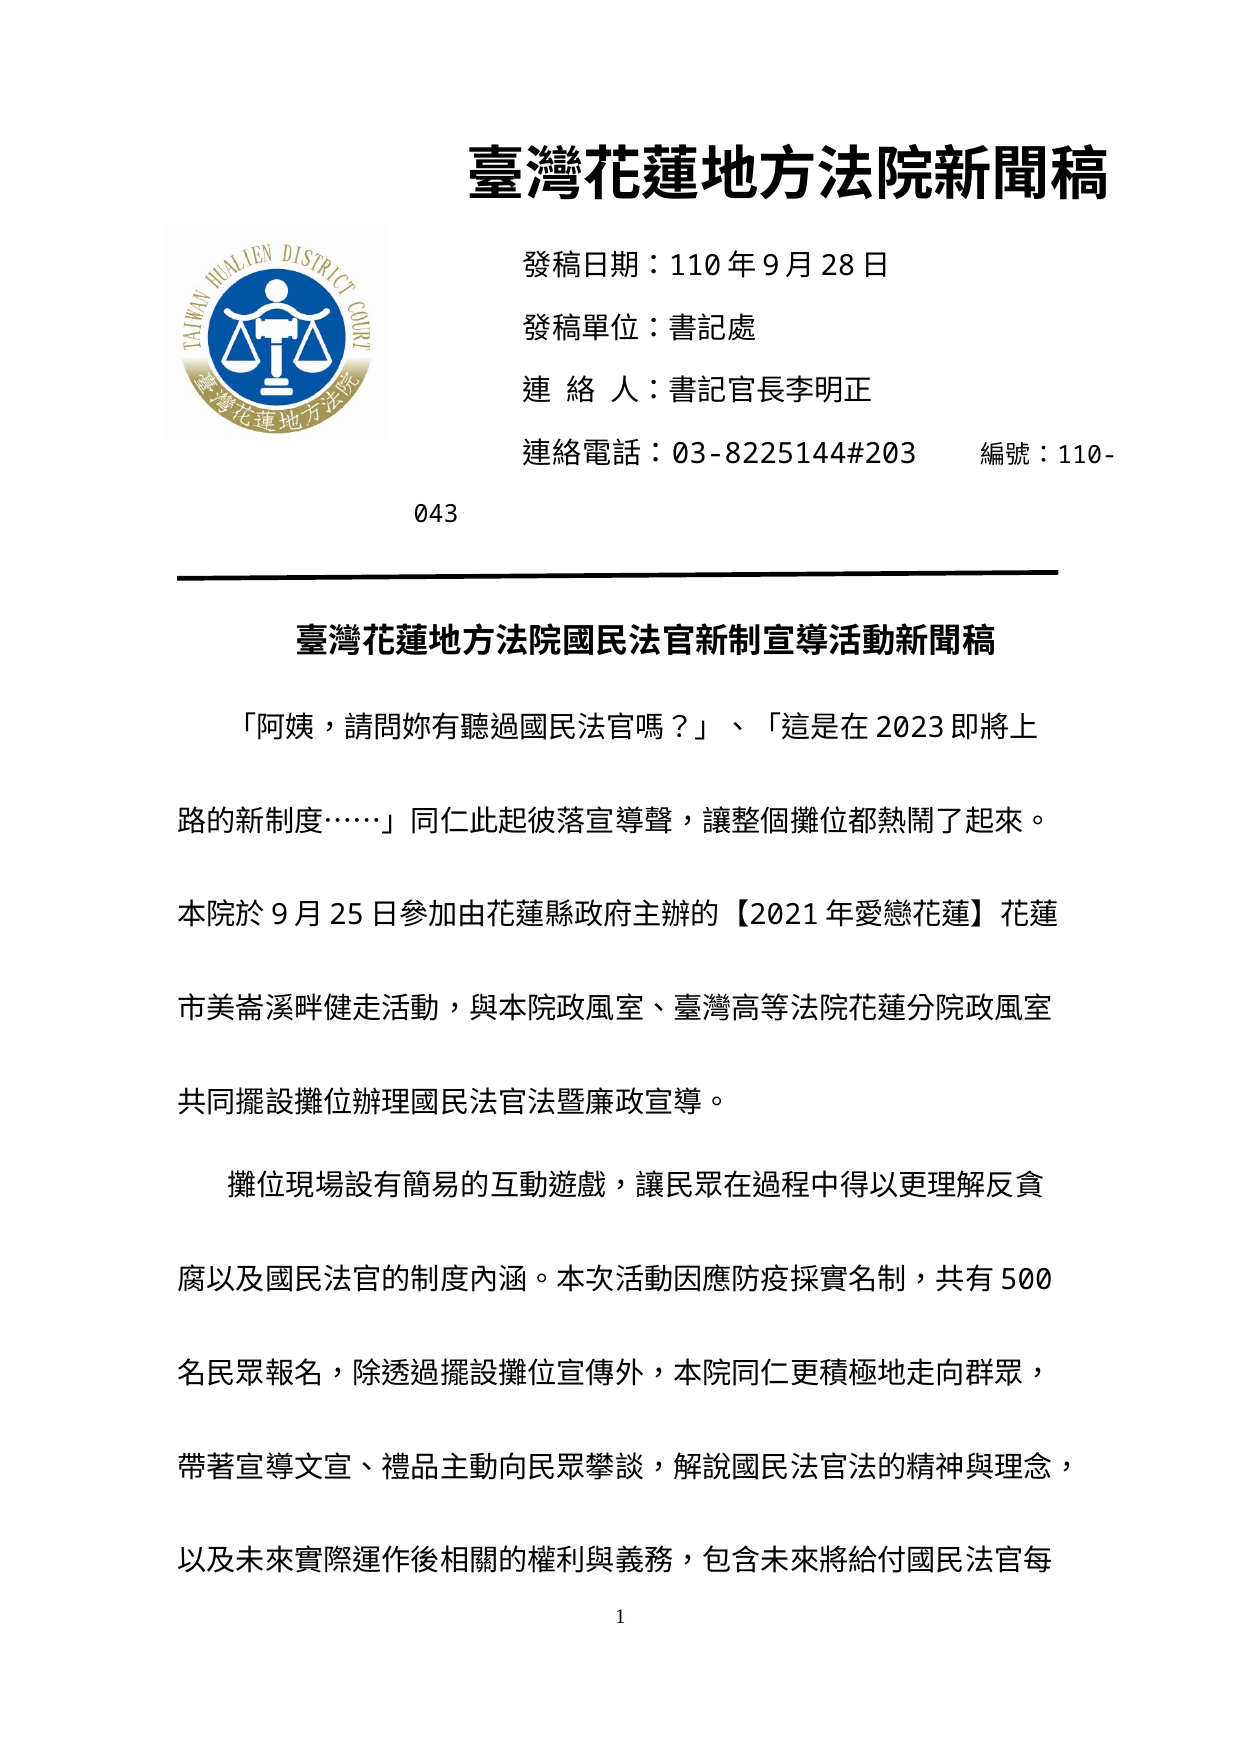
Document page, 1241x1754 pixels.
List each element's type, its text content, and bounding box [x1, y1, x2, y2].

table_header 臺灣花蓮地方法院新聞稿 發稿日期：110年9月28日 發稿單位：書記處 連 絡 人：書記官長李明正 連絡電話：03-8225144#203 編號：110-043 [410, 96, 1120, 534]
text 「阿姨，請問妳有聽過國民法官嗎？」、「這是在2023即將上路的新制度……」同仁此起彼落宣導聲，讓整個攤位都熱鬧了起來。本院於9月25日參加由花蓮縣政府主辦的【2021年愛戀花蓮】花蓮市美崙溪畔健走活動，與本院政風室、臺灣高等法院花蓮分院政風室共同擺設攤位辦理國民法官法暨廉政宣導。 [177, 683, 1063, 1120]
text 攤位現場設有簡易的互動遊戲，讓民眾在過程中得以更理解反貪腐以及國民法官的制度內涵。本次活動因應防疫採實名制，共有500名民眾報名，除透過擺設攤位宣傳外，本院同仁更積極地走向群眾，帶著宣導文宣、禮品主動向民眾攀談，解說國民法官法的精神與理念，以及未來實際運作後相關的權利與義務，包含未來將給付國民法官每人每天3000元的日費、旅費及必要費用。候選國民法官名冊產生的流程、民眾如何獲知自己是否有被抽選到等等的問題。過程中亦有不少民眾，提出相關疑惑，包含：國民法官的資格？、如何篩選出適合的國民法官？以及針對國民法官有什麼樣的人身保護？面對上述提問，本院同仁一一詳細解答，讓相關民眾對於國民法官有更深更廣的認識及理解。 [177, 1141, 1063, 1579]
table_header [161, 96, 410, 534]
text 臺灣花蓮地方法院國民法官新制宣導活動新聞稿 [177, 596, 1063, 659]
